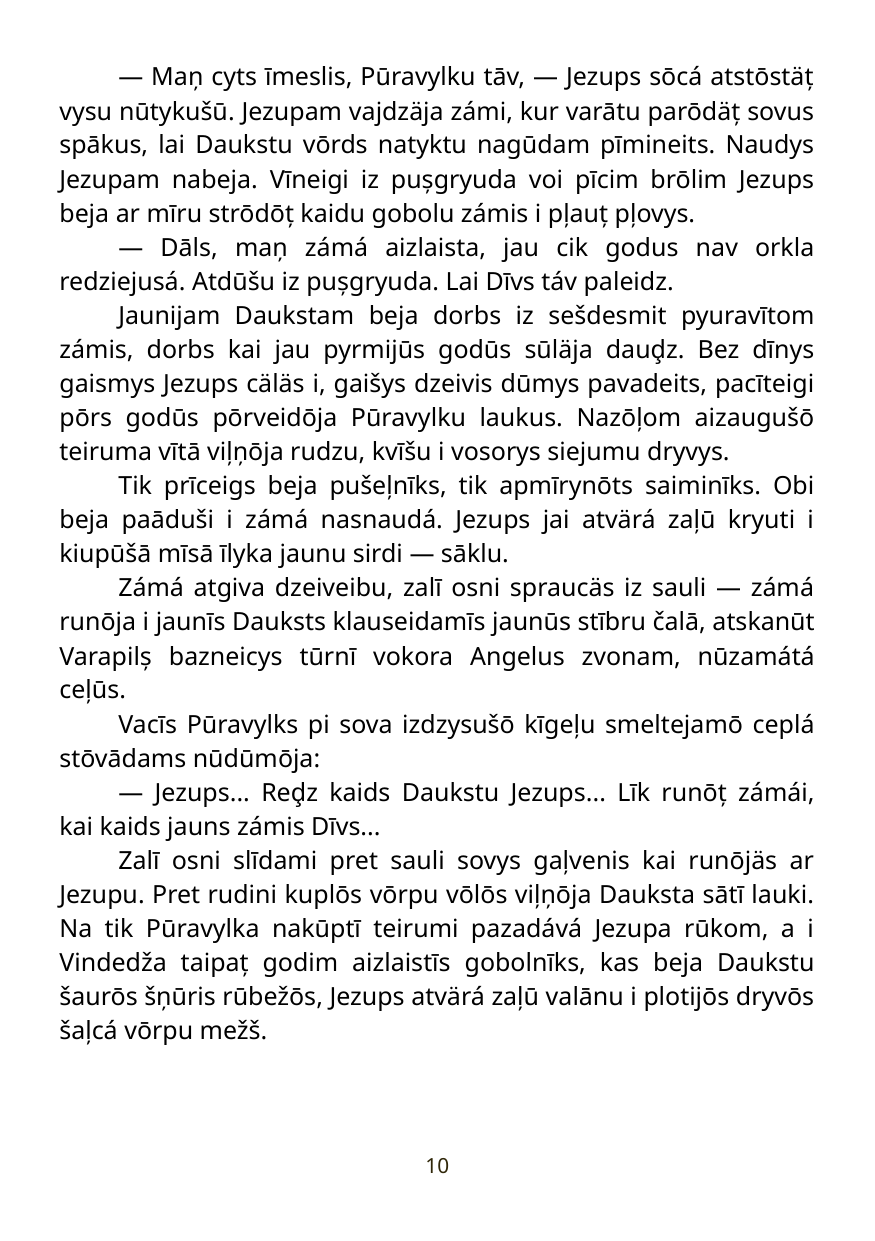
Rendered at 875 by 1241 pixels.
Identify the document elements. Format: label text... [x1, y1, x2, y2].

text Jaunijam Daukstam beja dorbs iz sešdesmit pyuravītom zámis, dorbs kai jau pyrmijūs godūs sūläja dauḑz. Bez dīnys gaismys Jezups cäläs i, gaišys dzeivis dūmys pavadeits, pacīteigi pōrs godūs pōrveidōja Pūravylku laukus. Nazōļom aizaugušō teiruma vītā viļņōja rudzu, kvīšu i vosorys siejumu dryvys. [59, 297, 815, 468]
text Zalī osni slīdami pret sauli sovys gaļvenis kai runōjäs ar Jezupu. Pret rudini kuplōs vōrpu vōlōs viļņōja Dauksta sātī lauki. Na tik Pūravylka nakūptī teirumi pazadává Jezupa rūkom, a i Vindedža taipaț godim aizlaistīs gobolnīks, kas beja Daukstu šaurōs šņūris rūbežōs, Jezups atvärá zaļū valānu i plotijōs dryvōs šaļcá vōrpu mežš. [59, 842, 815, 1047]
text — Jezups... Reḑz kaids Daukstu Jezups... Līk runōț zámái, kai kaids jauns zámis Dīvs... [59, 774, 815, 842]
text Zámá atgiva dzeiveibu, zalī osni spraucäs iz sauli — zámá runōja i jaunīs Dauksts klauseidamīs jaunūs stībru čalā, atskanūt Varapilș bazneicys tūrnī vokora Angelus zvonam, nūzamátá ceļūs. [59, 570, 815, 706]
text Vacīs Pūravylks pi sova izdzysušō kīgeļu smeltejamō ceplá stōvādams nūdūmōja: [59, 706, 815, 774]
text — Maņ cyts īmeslis, Pūravylku tāv, — Jezups sōcá atstōstäț vysu nūtykušū. Jezupam vajdzäja zámi, kur varātu parōdäț sovus spākus, lai Daukstu vōrds natyktu nagūdam pīmineits. Naudys Jezupam nabeja. Vīneigi iz pușgryuda voi pīcim brōlim Jezups beja ar mīru strōdōț kaidu gobolu zámis i pļauț pļovys. [59, 59, 815, 229]
text — Dāls, maņ zámá aizlaista, jau cik godus nav orkla redziejusá. Atdūšu iz pușgryuda. Lai Dīvs táv paleidz. [59, 229, 815, 297]
text Tik prīceigs beja pušeļnīks, tik apmīrynōts saiminīks. Obi beja paāduši i zámá nasnaudá. Jezups jai atvärá zaļū kryuti i kiupūšā mīsā īlyka jaunu sirdi — sāklu. [59, 468, 815, 570]
